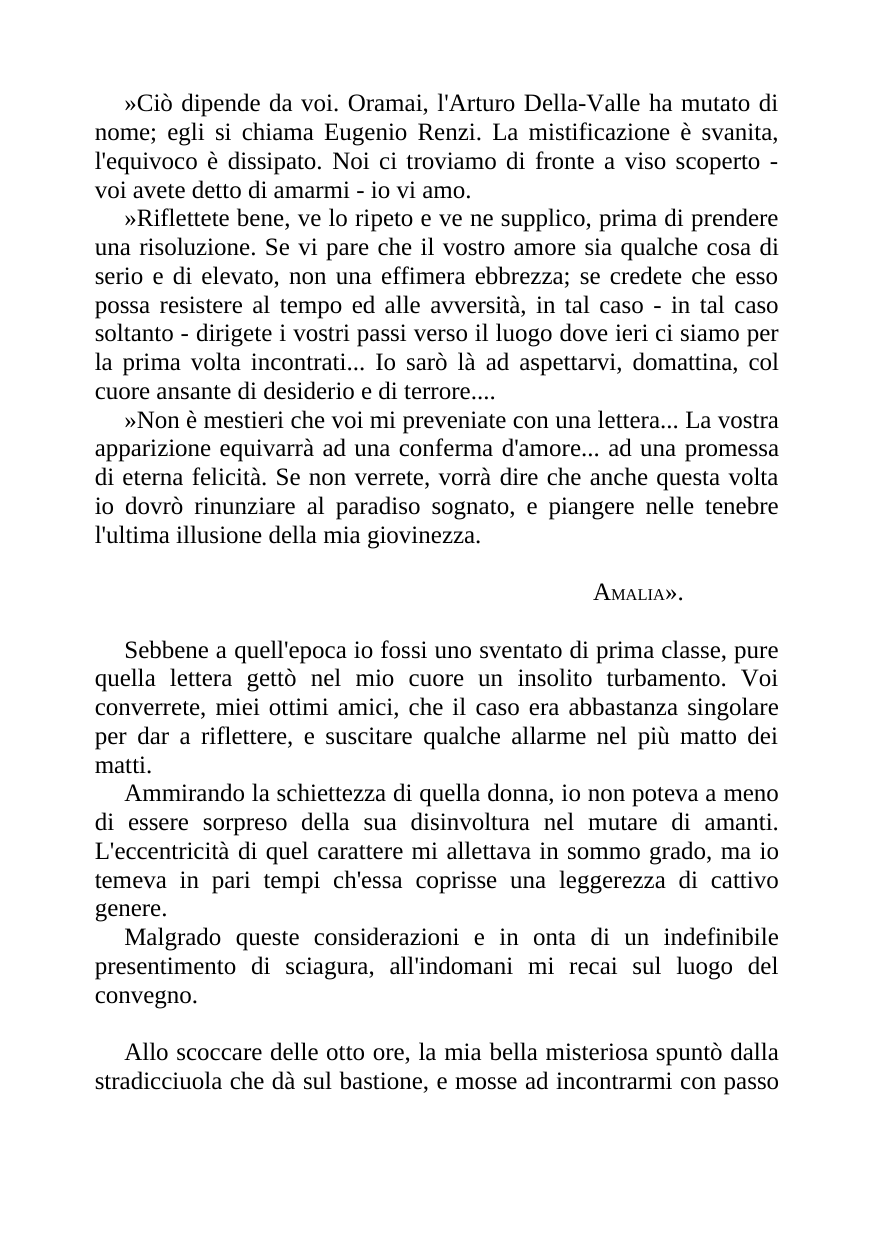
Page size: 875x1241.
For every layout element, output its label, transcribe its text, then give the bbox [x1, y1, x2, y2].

text »Non è mestieri che voi mi preveniate con una lettera... La vostra apparizione equivarrà ad una conferma d'amore... ad una promessa di eterna felicità. Se non verrete, vorrà dire che anche questa volta io dovrò rinunziare al paradiso sognato, e piangere nelle tenebre l'ultima illusione della mia giovinezza. [94, 405, 779, 548]
text Allo scoccare delle otto ore, la mia bella misteriosa spuntò dalla stradicciuola che dà sul bastione, e mosse ad incontrarmi con passo [94, 1037, 779, 1095]
text Malgrado queste considerazioni e in onta di un indefinibile presentimento di sciagura, all'indomani mi recai sul luogo del convegno. [94, 922, 779, 1008]
text Ammirando la schiettezza di quella donna, io non poteva a meno di essere sorpreso della sua disinvoltura nel mutare di amanti. L'eccentricità di quel carattere mi allettava in sommo grado, ma io temeva in pari tempi ch'essa coprisse una leggerezza di cattivo genere. [94, 778, 779, 922]
text Sebbene a quell'epoca io fossi uno sventato di prima classe, pure quella lettera gettò nel mio cuore un insolito turbamento. Voi converrete, miei ottimi amici, che il caso era abbastanza singolare per dar a riflettere, e suscitare qualche allarme nel più matto dei matti. [94, 635, 779, 778]
text Amalia». [563, 577, 779, 606]
text »Ciò dipende da voi. Oramai, l'Arturo Della-Valle ha mutato di nome; egli si chiama Eugenio Renzi. La mistificazione è svanita, l'equivoco è dissipato. Noi ci troviamo di fronte a viso scoperto - voi avete detto di amarmi - io vi amo. [94, 88, 779, 203]
text »Riflettete bene, ve lo ripeto e ve ne supplico, prima di prendere una risoluzione. Se vi pare che il vostro amore sia qualche cosa di serio e di elevato, non una effimera ebbrezza; se credete che esso possa resistere al tempo ed alle avversità, in tal caso - in tal caso soltanto - dirigete i vostri passi verso il luogo dove ieri ci siamo per la prima volta incontrati... Io sarò là ad aspettarvi, domattina, col cuore ansante di desiderio e di terrore.... [94, 203, 779, 405]
